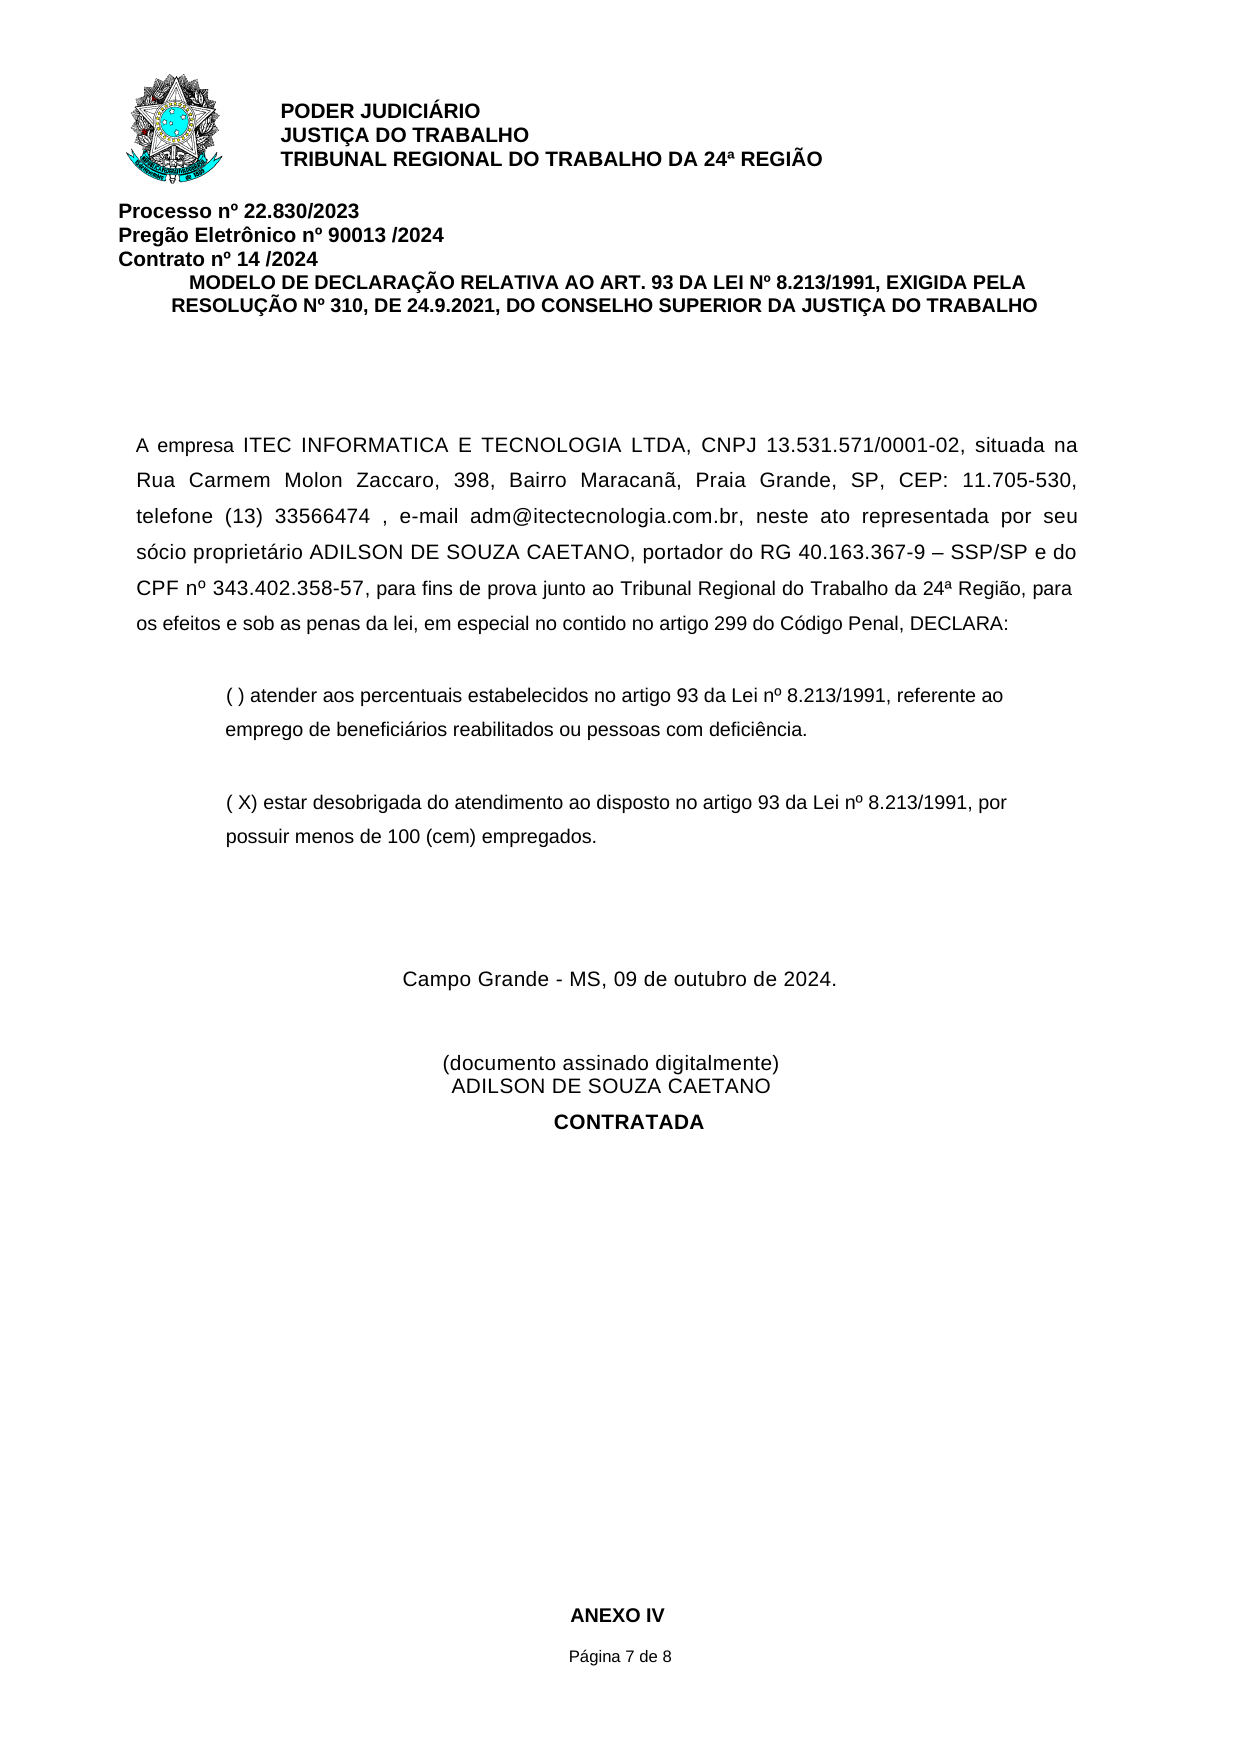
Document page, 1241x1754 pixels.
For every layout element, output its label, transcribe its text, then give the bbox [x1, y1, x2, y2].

text ANEXO IV [118, 1603, 1122, 1626]
text ADILSON DE SOUZA CAETANO [103, 1074, 1119, 1098]
text ( X) estar desobrigada do atendimento ao disposto no artigo 93 da Lei nº 8.213/1991, por possuir menos de 100 (cem) empregados. [226, 791, 1079, 847]
text CONTRATADA [136, 1110, 1122, 1134]
text (documento assinado digitalmente) [103, 1050, 1119, 1074]
text A empresa ITEC INFORMATICA E TECNOLOGIA LTDA, CNPJ 13.531.571/0001-02, situada na Rua Carmem Molon Zaccaro, 398, Bairro Maracanã, Praia Grande, SP, CEP: 11.705-530, telefone (13) 33566474 , e-mail adm@itectecnologia.com.br, neste ato representada por seu sócio proprietário ADILSON DE SOUZA CAETANO, portador do RG 40.163.367-9 – SSP/SP e do CPF nº 343.402.358-57, para fins de prova junto ao Tribunal Regional do Trabalho da 24ª Região, para os efeitos e sob as penas da lei, em especial no contido no artigo 299 do Código Penal, DECLARA: [136, 432, 1079, 634]
text ( ) atender aos percentuais estabelecidos no artigo 93 da Lei nº 8.213/1991, referente ao emprego de beneficiários reabilitados ou pessoas com deficiência. [225, 684, 1080, 741]
text Campo Grande - MS, 09 de outubro de 2024. [118, 966, 1122, 990]
text MODELO DE DECLARAÇÃO RELATIVA AO ART. 93 DA LEI Nº 8.213/1991, EXIGIDA PELA RESOLUÇÃO Nº 310, DE 24.9.2021, DO CONSELHO SUPERIOR DA JUSTIÇA DO TRABALHO [138, 271, 1077, 316]
